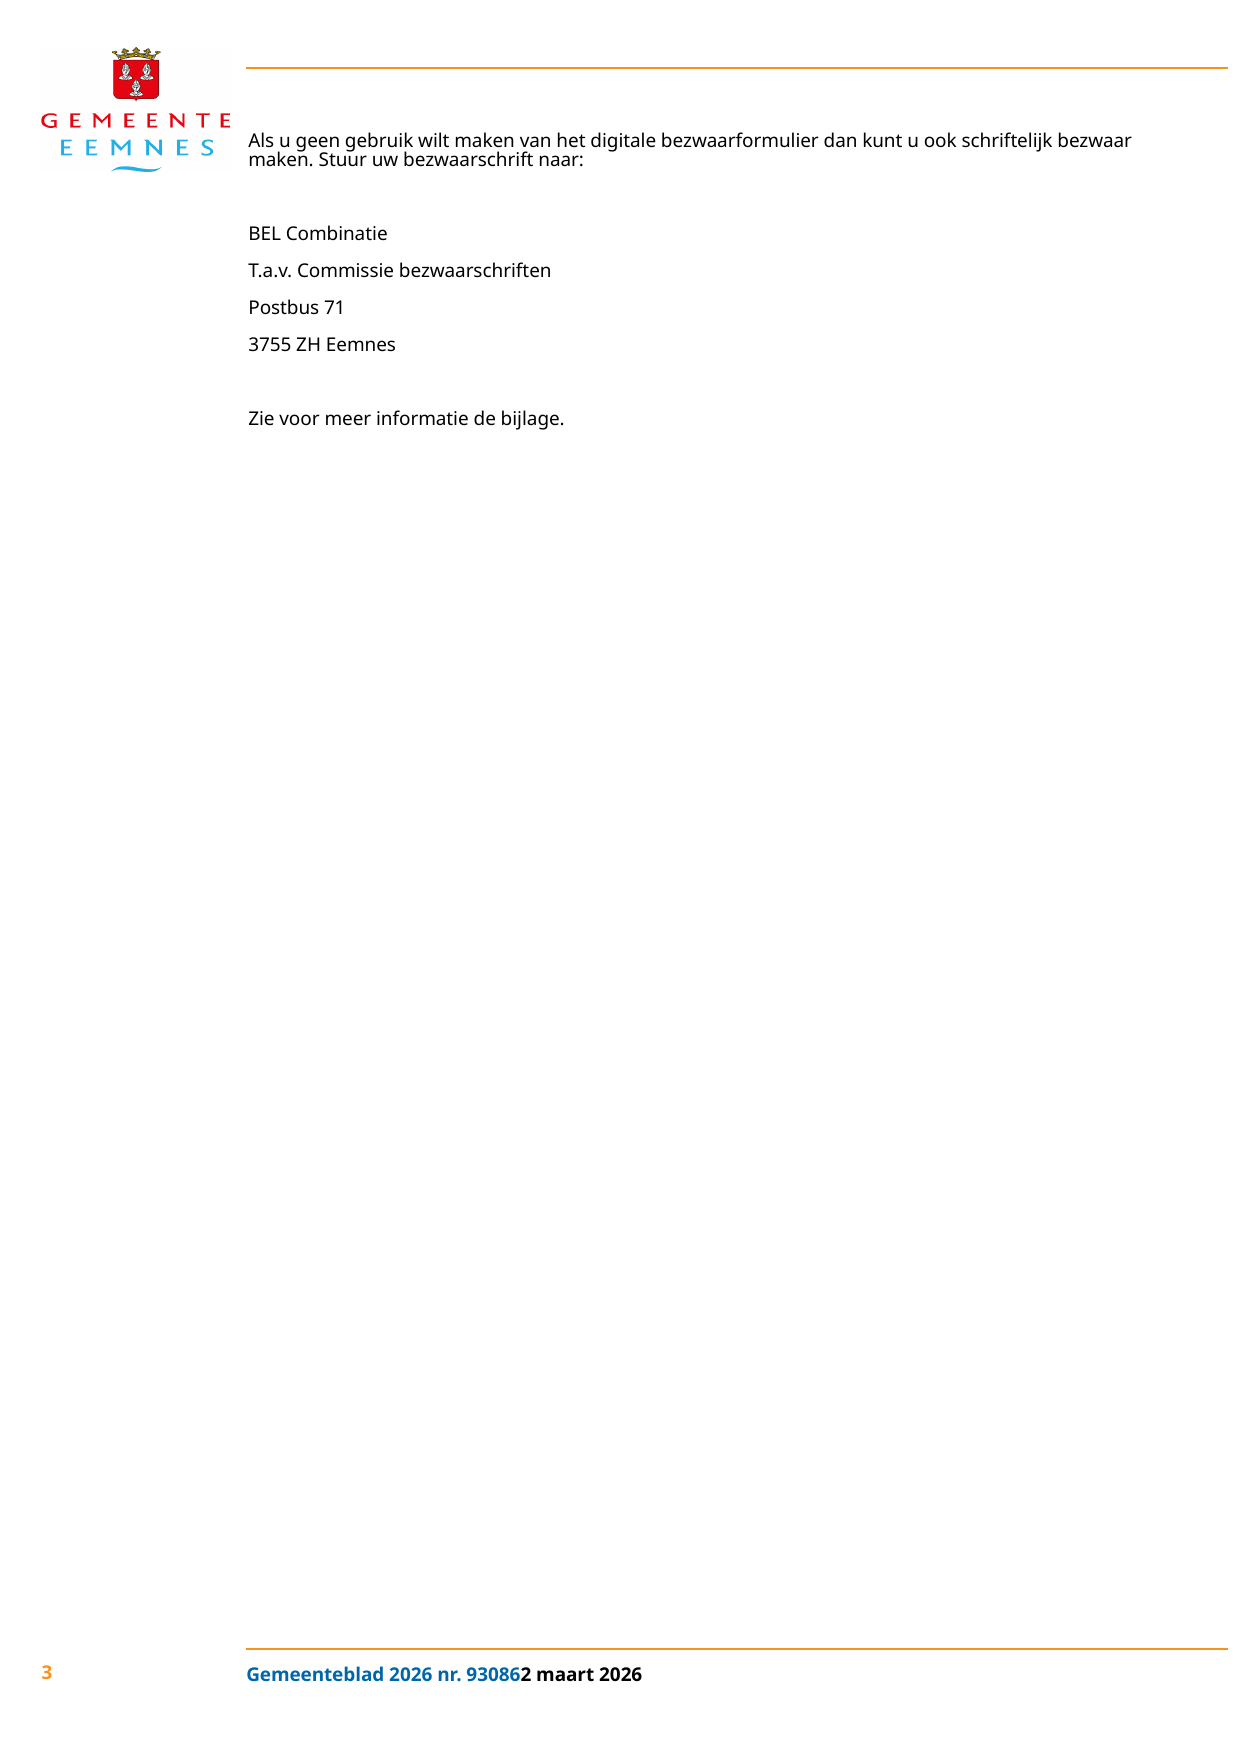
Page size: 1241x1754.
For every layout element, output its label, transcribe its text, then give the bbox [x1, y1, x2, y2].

text Als u geen gebruik wilt maken van het digitale bezwaarformulier dan kunt u ook schriftelijk bezwaar maken. Stuur uw bezwaarschrift naar: [248, 132, 1152, 170]
text Zie voor meer informatie de bijlage. [248, 410, 1152, 429]
text BEL Combinatie [248, 225, 1152, 244]
text T.a.v. Commissie bezwaarschriften [248, 262, 1152, 281]
picture [41, 47, 231, 172]
text 3755 ZH Eemnes [248, 336, 1152, 355]
text Postbus 71 [248, 299, 1152, 318]
